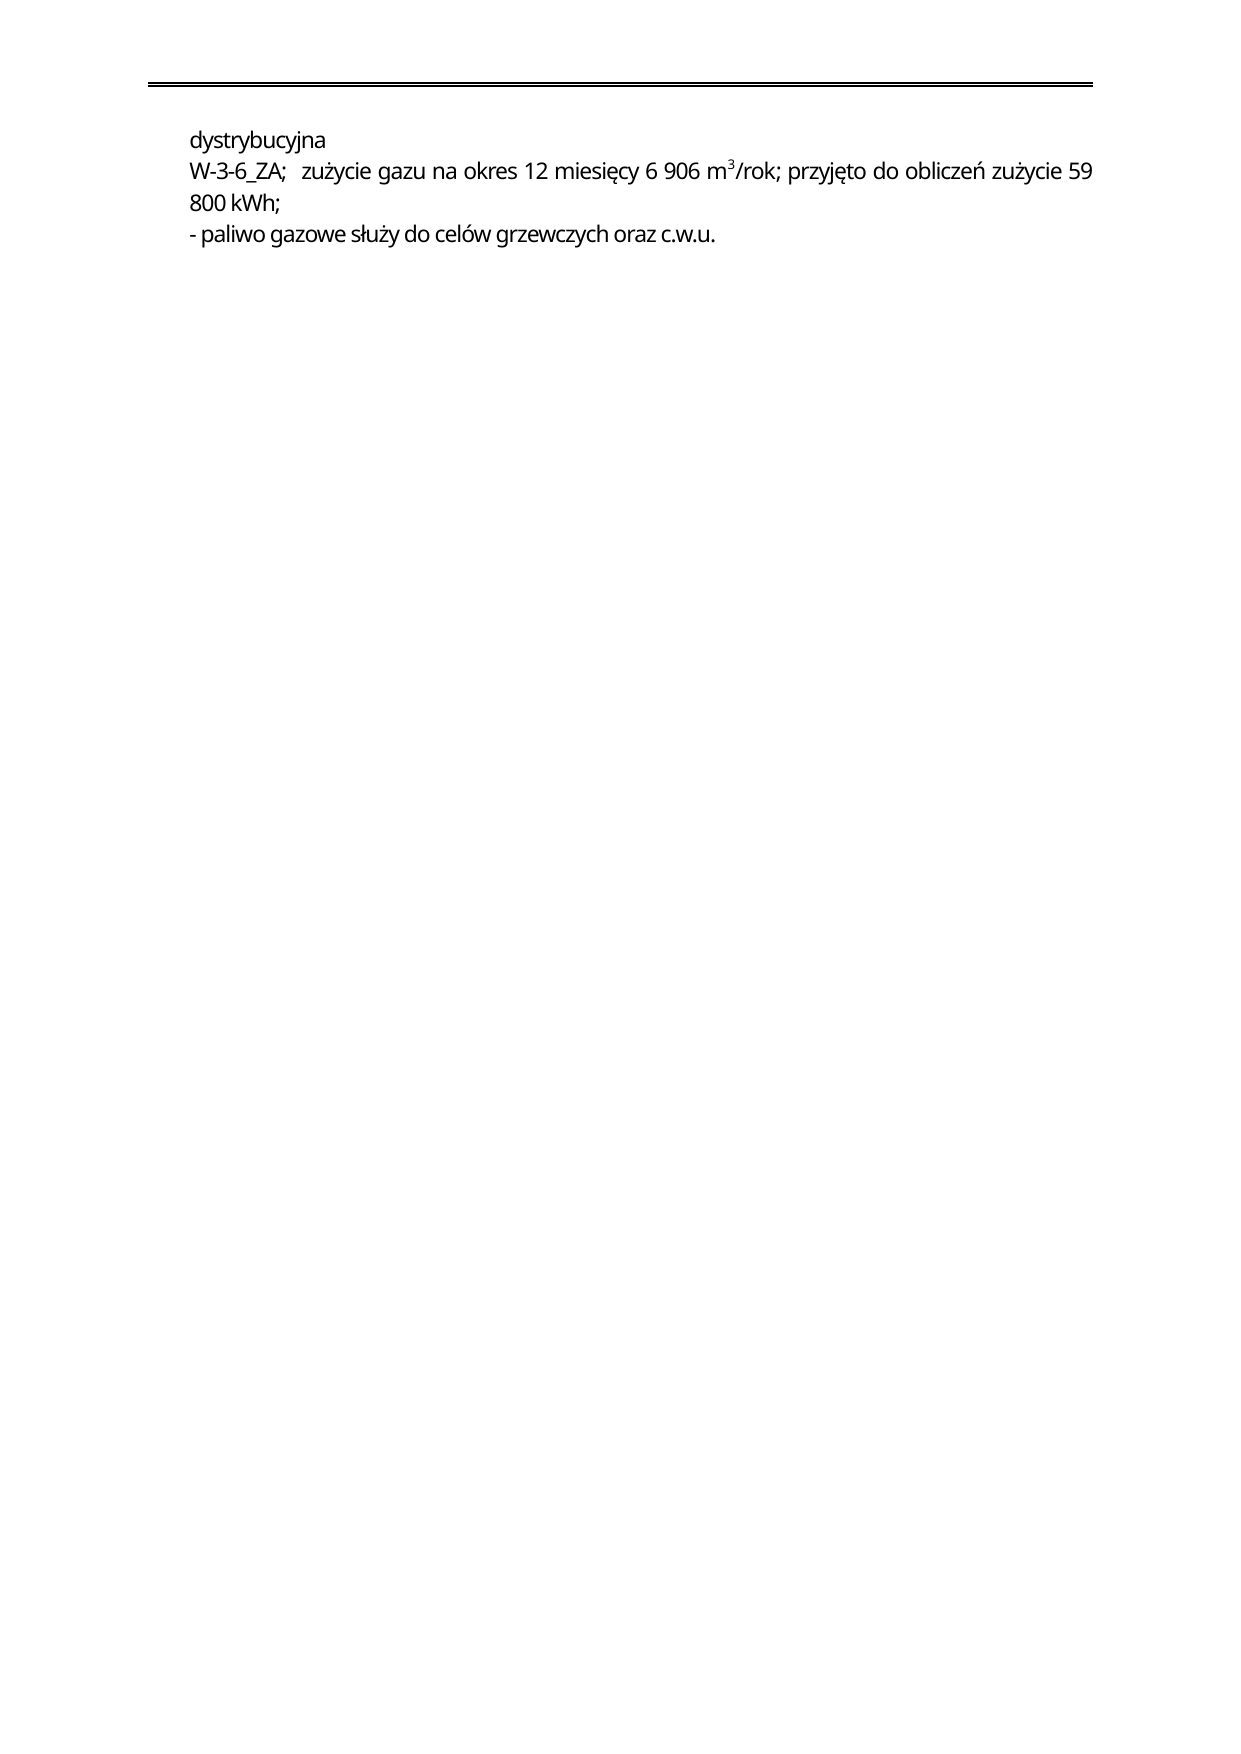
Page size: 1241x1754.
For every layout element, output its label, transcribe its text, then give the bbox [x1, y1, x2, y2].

text dystrybucyjna W-3-6_ZA; zużycie gazu na okres 12 miesięcy 6 906 m3/rok; przyjęto do obliczeń zużycie 59 800 kWh; [148, 124, 1093, 218]
text - paliwo gazowe służy do celów grzewczych oraz c.w.u. [148, 218, 1093, 249]
